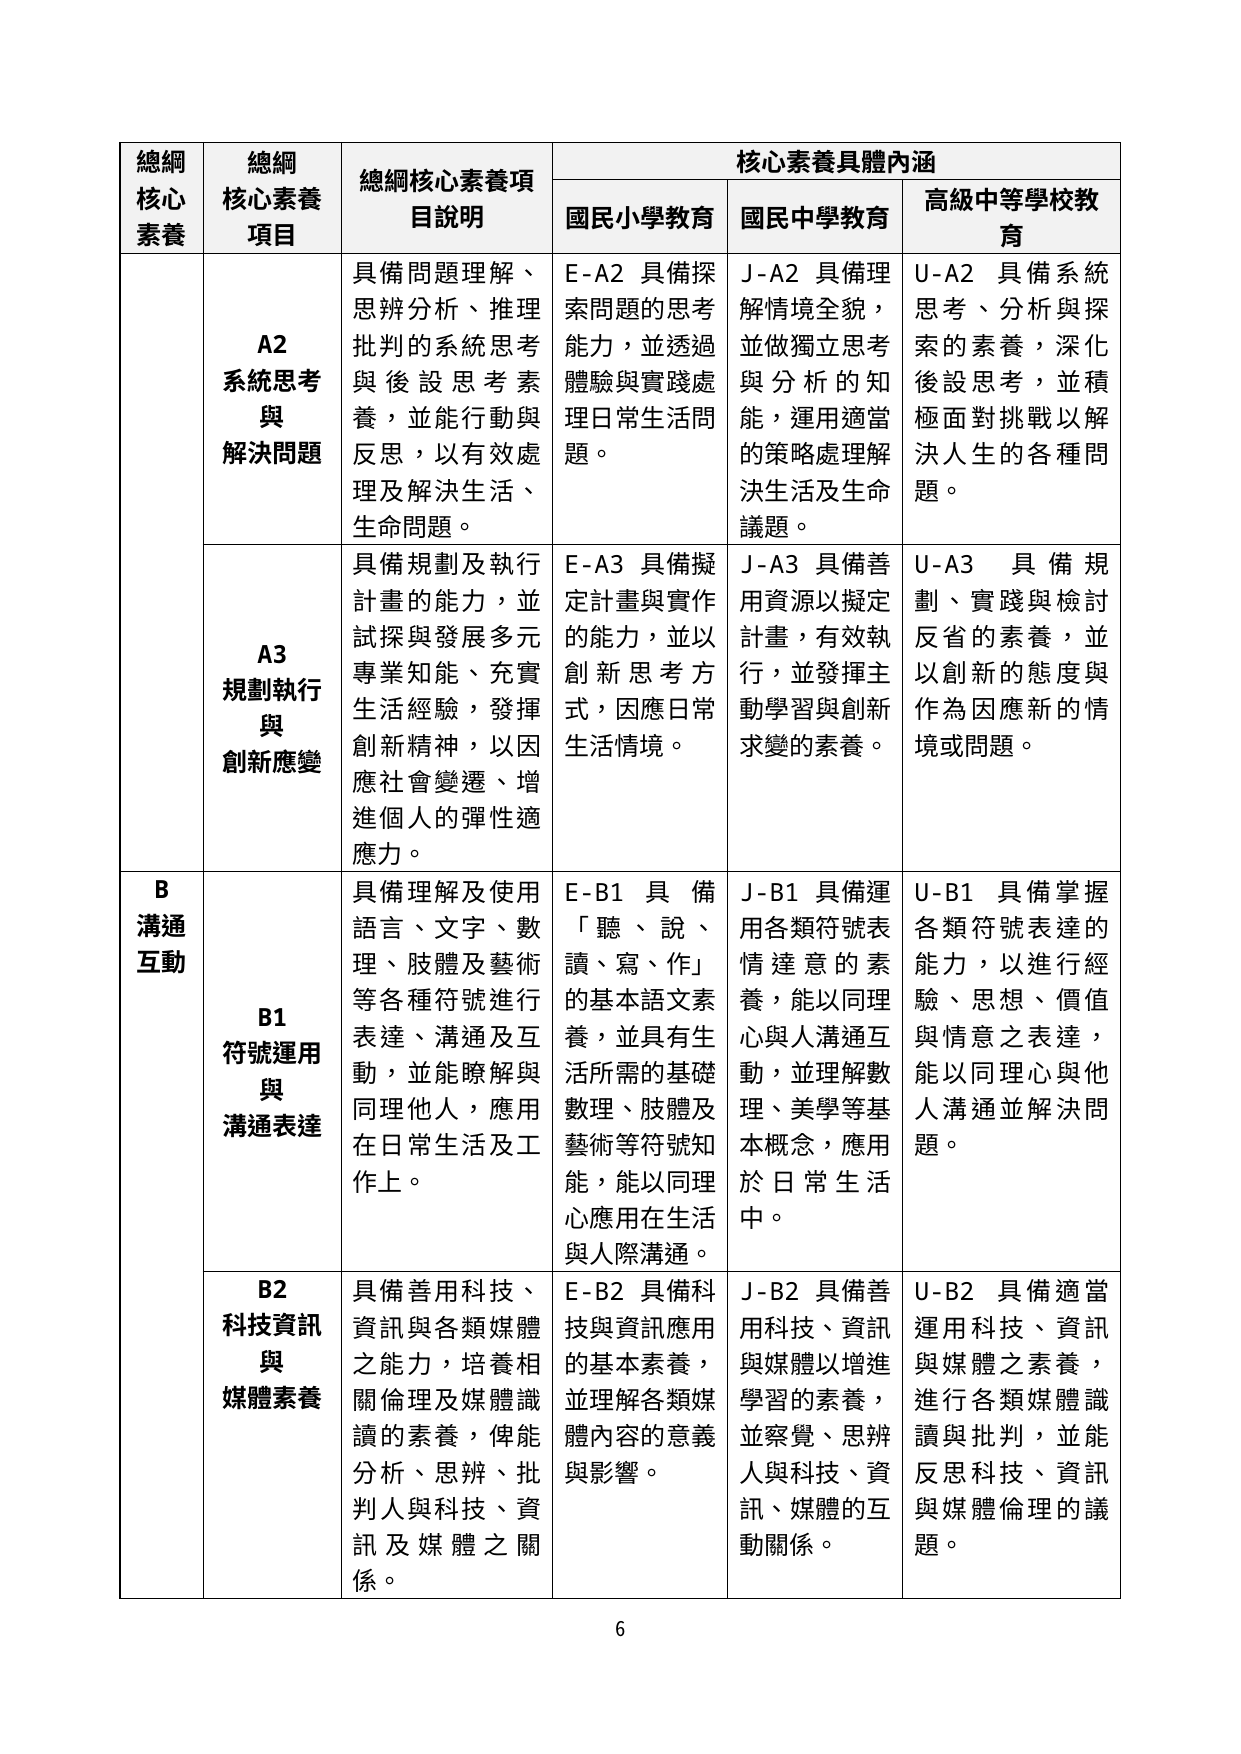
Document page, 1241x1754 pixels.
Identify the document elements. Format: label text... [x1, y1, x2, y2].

table_cell U-B1 具備掌握各類符號表達的能力，以進行經驗、思想、價值與情意之表達，能以同理心與他人溝通並解決問題。 [903, 872, 1120, 1271]
table_cell E-A3 具備擬定計畫與實作的能力，並以創新思考方式，因應日常生活情境。 [553, 545, 727, 871]
table_cell 國民中學教育 [728, 180, 902, 253]
table_cell E-B1具備「聽、說、讀、寫、作」的基本語文素養，並具有生活所需的基礎數理、肢體及藝術等符號知能，能以同理心應用在生活與人際溝通。 [553, 872, 727, 1271]
table_cell U-A2 具備系統思考、分析與探索的素養，深化後設思考，並積極面對挑戰以解決人生的各種問題。 [903, 254, 1120, 544]
table_header 總綱核心素養面向 [121, 143, 203, 253]
table_cell A2 系統思考與 解決問題 [204, 254, 341, 544]
table_cell 高級中等學校教育 [903, 180, 1120, 253]
table_cell 具備規劃及執行計畫的能力，並試探與發展多元專業知能、充實生活經驗，發揮創新精神，以因應社會變遷、增進個人的彈性適應力。 [342, 545, 552, 871]
table_cell B2 科技資訊與 媒體素養 [204, 1272, 341, 1598]
table_cell 具備善用科技、資訊與各類媒體之能力，培養相關倫理及媒體識讀的素養，俾能分析、思辨、批判人與科技、資訊及媒體之關係。 [342, 1272, 552, 1598]
table_cell J-A3 具備善用資源以擬定計畫，有效執行，並發揮主動學習與創新求變的素養。 [728, 545, 902, 871]
table_cell J-B1 具備運用各類符號表情達意的素養，能以同理心與人溝通互動，並理解數理、美學等基本概念，應用於日常生活中。 [728, 872, 902, 1271]
table_header 總綱 核心素養項目 [204, 143, 341, 253]
table_header 核心素養具體內涵 [553, 143, 1120, 179]
table_cell J-B2 具備善用科技、資訊與媒體以增進學習的素養，並察覺、思辨人與科技、資訊、媒體的互動關係。 [728, 1272, 902, 1598]
table_cell E-A2 具備探索問題的思考能力，並透過體驗與實踐處理日常生活問題。 [553, 254, 727, 544]
table_cell A 自主行動 [121, 254, 203, 871]
table_cell A3 規劃執行與 創新應變 [204, 545, 341, 871]
table_cell U-A3 具備規劃、實踐與檢討反省的素養，並以創新的態度與作為因應新的情境或問題。 [903, 545, 1120, 871]
table_cell B1 符號運用與 溝通表達 [204, 872, 341, 1271]
table_cell B 溝通互動 [121, 872, 203, 1598]
table_cell E-B2 具備科技與資訊應用的基本素養，並理解各類媒體內容的意義與影響。 [553, 1272, 727, 1598]
table_cell 具備問題理解、思辨分析、推理批判的系統思考與後設思考素養，並能行動與反思，以有效處理及解決生活、生命問題。 [342, 254, 552, 544]
table_cell J-A2 具備理解情境全貌，並做獨立思考與分析的知能，運用適當的策略處理解決生活及生命議題。 [728, 254, 902, 544]
table_cell U-B2 具備適當運用科技、資訊與媒體之素養，進行各類媒體識讀與批判，並能反思科技、資訊與媒體倫理的議題。 [903, 1272, 1120, 1598]
table_header 總綱核心素養項目說明 [342, 143, 552, 253]
table_cell 國民小學教育 [553, 180, 727, 253]
table_cell 具備理解及使用語言、文字、數理、肢體及藝術等各種符號進行表達、溝通及互動，並能瞭解與同理他人，應用在日常生活及工作上。 [342, 872, 552, 1271]
